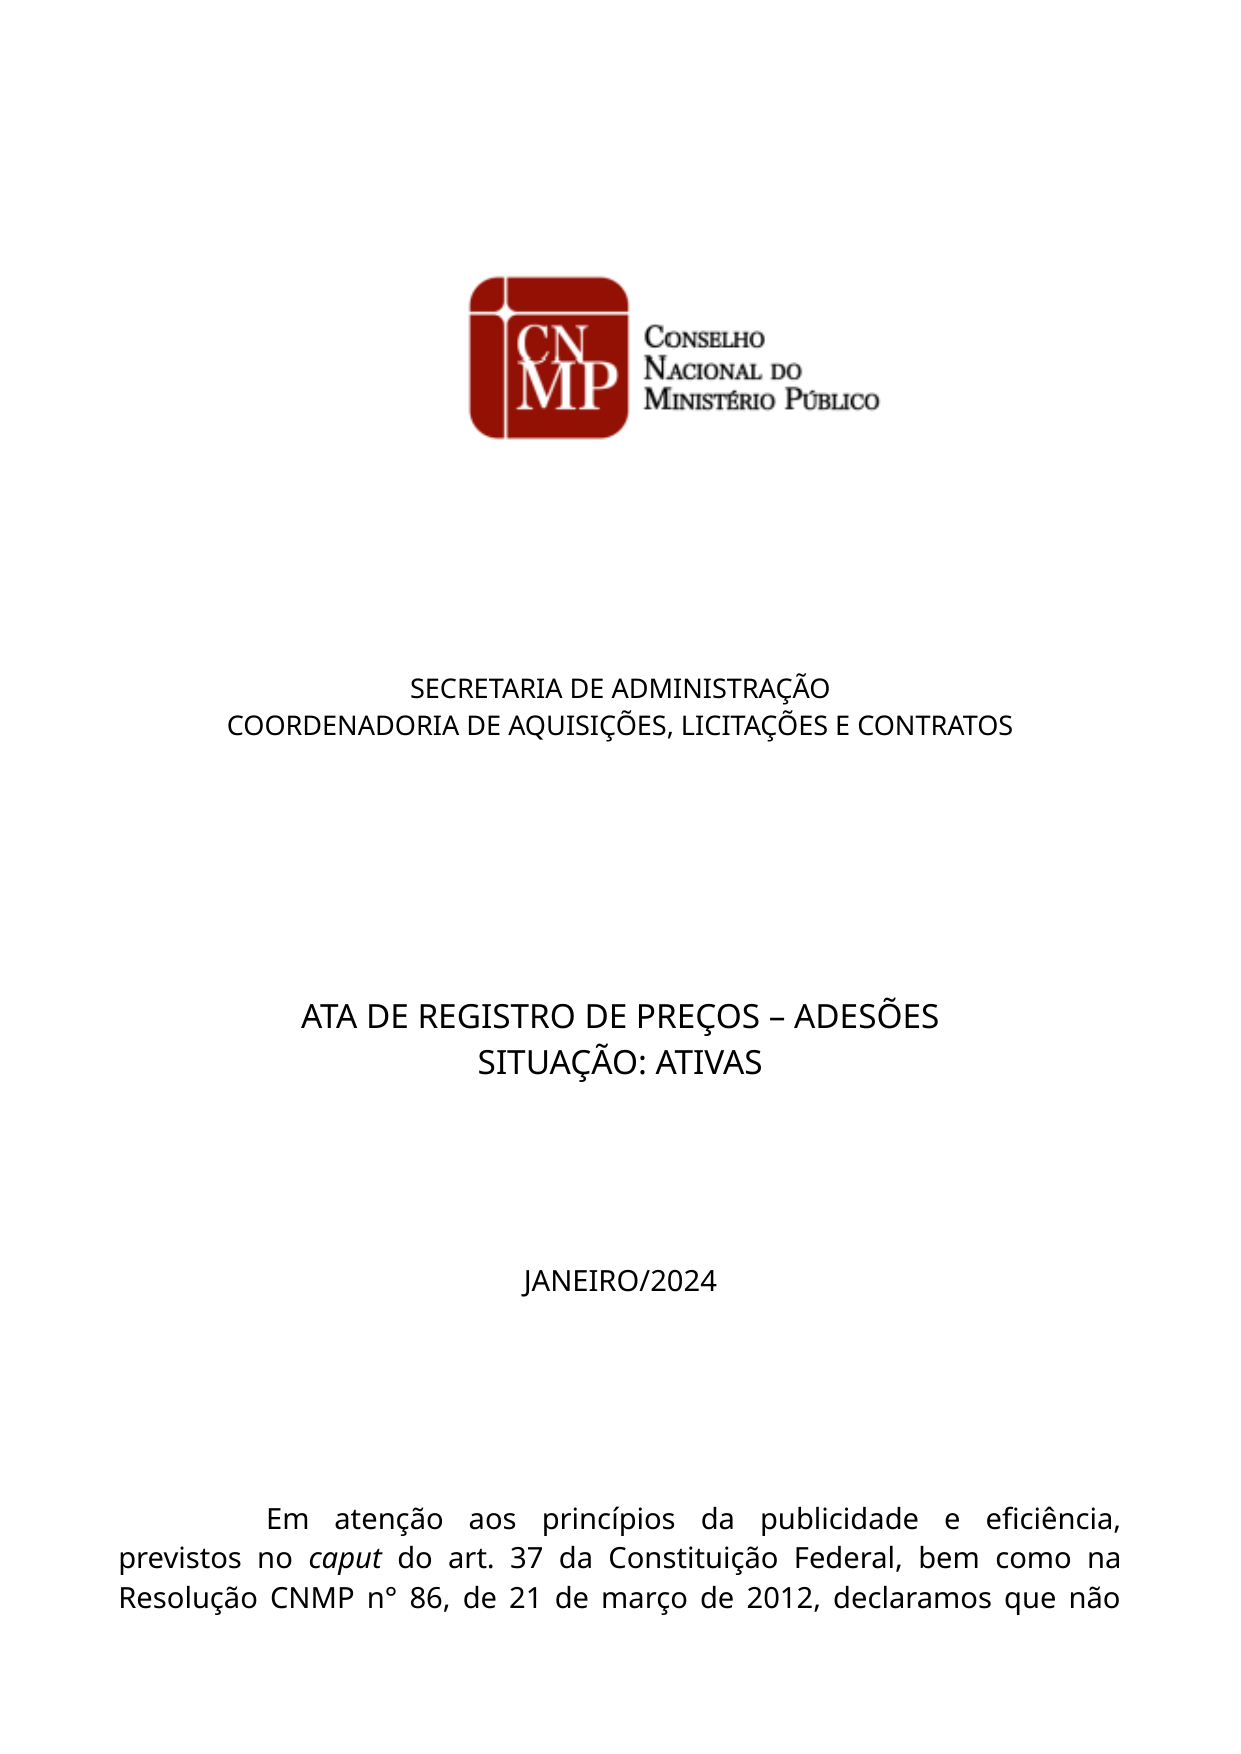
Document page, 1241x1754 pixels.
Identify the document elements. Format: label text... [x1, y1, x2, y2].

text JANEIRO/2024 [118, 1260, 1122, 1299]
text SITUAÇÃO: ATIVAS [118, 1038, 1122, 1084]
text Em atenção aos princípios da publicidade e eficiência, previstos no caput do art. 37 da Constituição Federal, bem como na Resolução CNMP n° 86, de 21 de março de 2012, declaramos que não [118, 1498, 1122, 1617]
text ATA DE REGISTRO DE PREÇOS – ADESÕES [118, 993, 1122, 1038]
text COORDENADORIA DE AQUISIÇÕES, LICITAÇÕES E CONTRATOS [118, 706, 1122, 743]
text SECRETARIA DE ADMINISTRAÇÃO [118, 669, 1122, 706]
